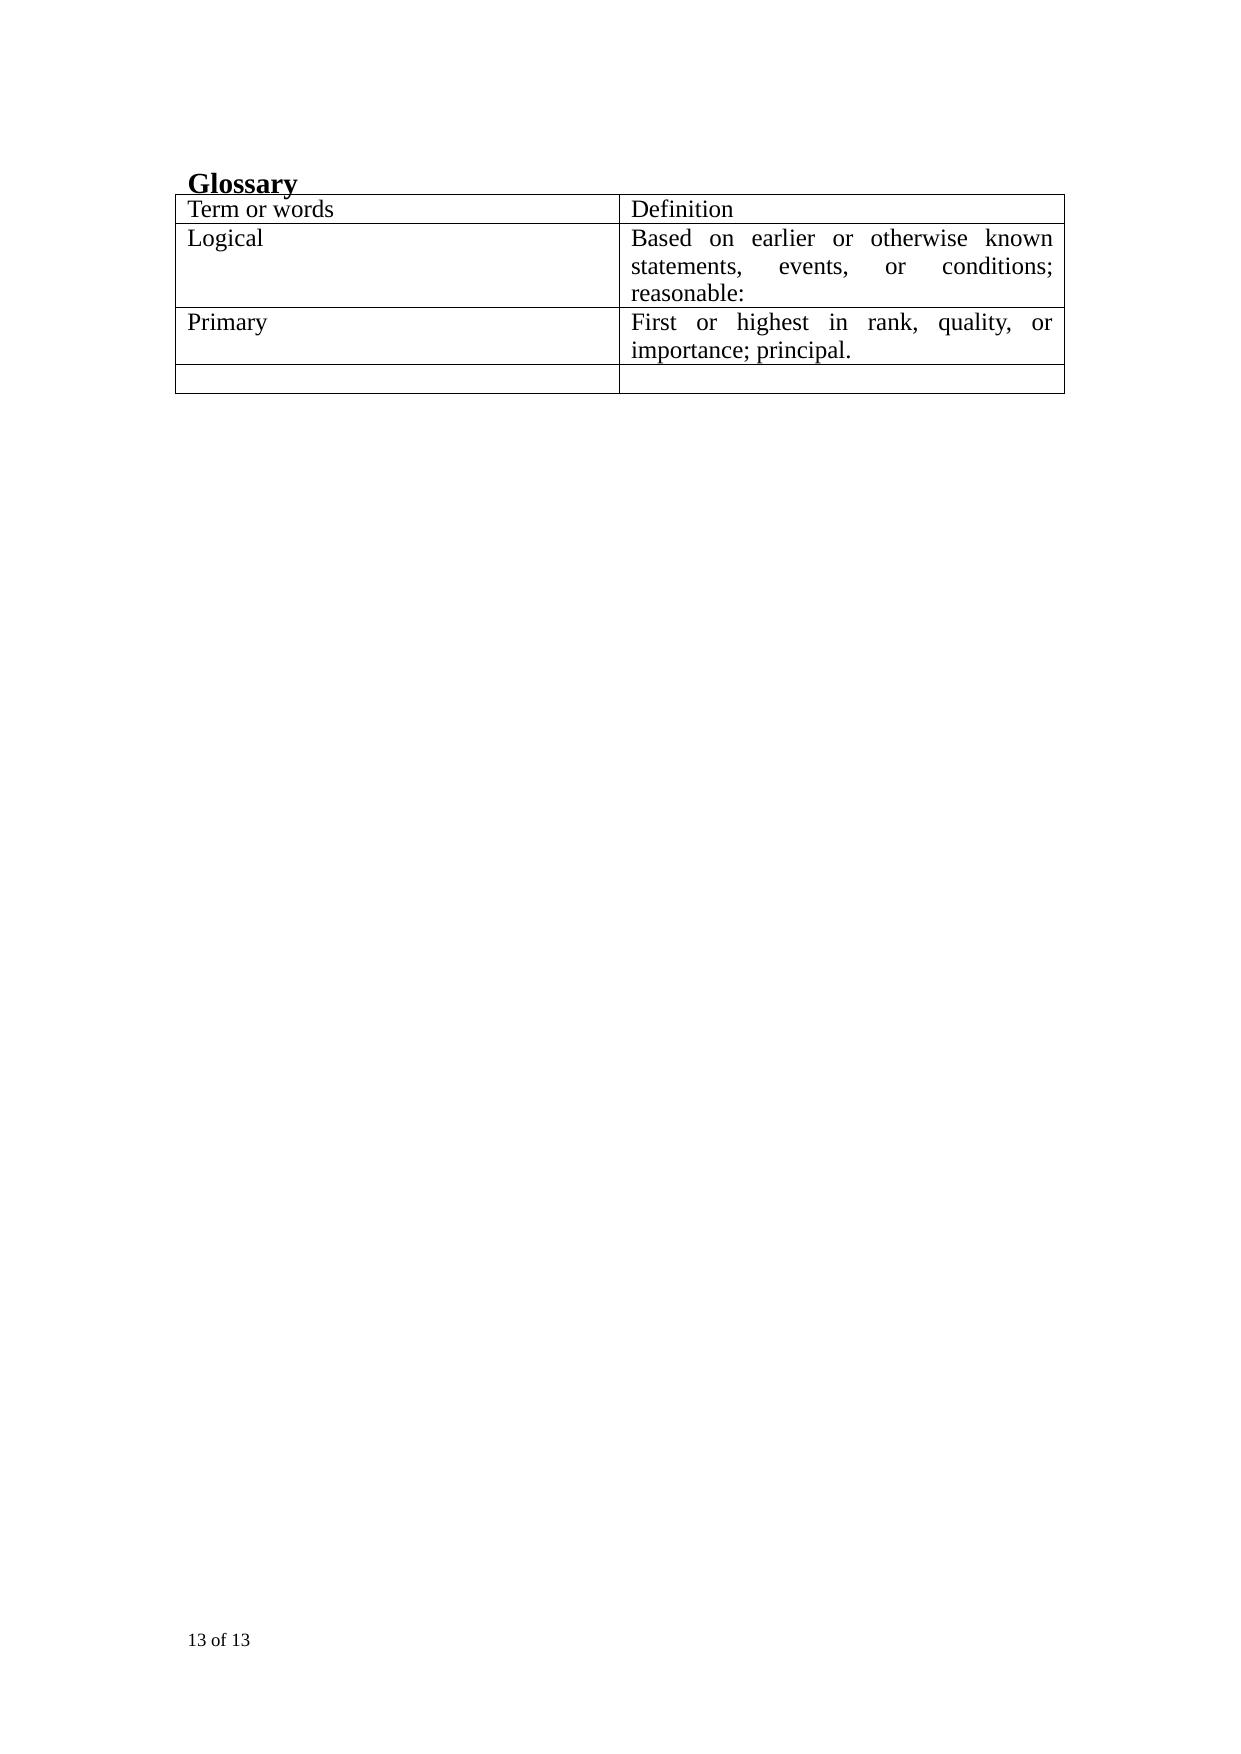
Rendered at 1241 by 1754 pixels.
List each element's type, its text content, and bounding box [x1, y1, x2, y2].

table_cell Primary [176, 308, 619, 364]
table_cell [176, 365, 619, 392]
table_cell First or highest in rank, quality, or importance; principal. [620, 308, 1064, 364]
table_cell Based on earlier or otherwise known statements, events, or conditions; reasonable: [620, 224, 1064, 307]
text Glossary [187, 162, 1053, 194]
table_cell [620, 365, 1064, 392]
table_cell Logical [176, 224, 619, 307]
table_header Definition [620, 195, 1064, 223]
table_header Term or words [176, 195, 619, 223]
